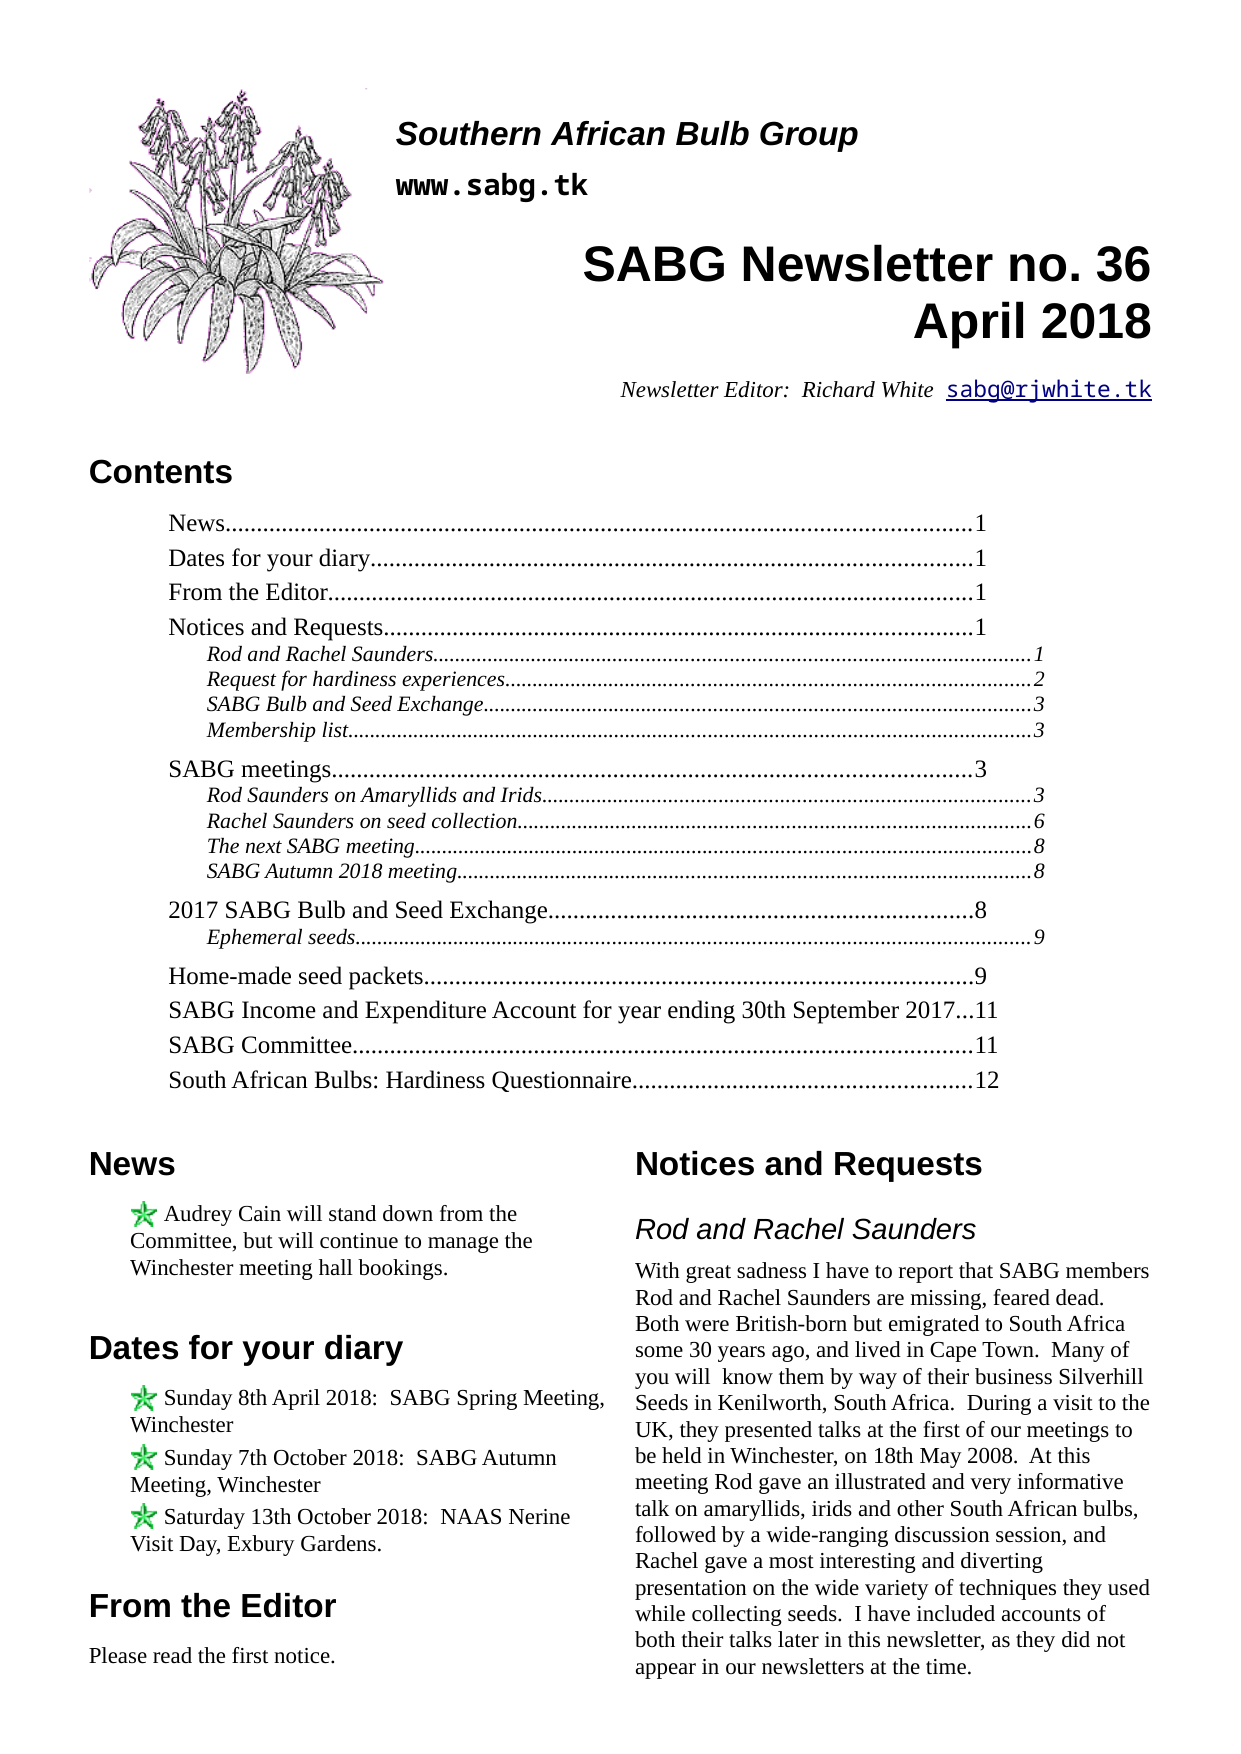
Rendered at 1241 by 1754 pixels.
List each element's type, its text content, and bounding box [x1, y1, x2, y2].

text Membership list 3 [207, 717, 1093, 742]
text Home-made seed packets 9 [118, 961, 1033, 990]
text Newsletter Editor: Richard White sabg@rjwhite.tk [88, 373, 1152, 404]
text Request for hardiness experiences 2 [207, 666, 1093, 691]
text SABG Committee 11 [118, 1030, 1033, 1059]
text Rod and Rachel Saunders 1 [207, 641, 1093, 666]
subtitle Dates for your diary [88, 1328, 605, 1366]
text Notices and Requests 1 [118, 612, 1033, 641]
picture [89, 88, 384, 374]
text South African Bulbs: Hardiness Questionnaire 12 [118, 1065, 1033, 1094]
subtitle Notices and Requests [635, 1144, 1152, 1183]
subtitle Rod and Rachel Saunders [635, 1212, 1152, 1246]
text From the Editor 1 [118, 577, 1033, 606]
text SABG Bulb and Seed Exchange 3 [207, 691, 1093, 717]
title SABG Newsletter no. 36 April 2018 [384, 234, 1152, 349]
picture [131, 1503, 157, 1529]
list Sunday 8th April 2018: SABG Spring Meeting, Winchester [130, 1384, 605, 1438]
subtitle Southern African Bulb Group [384, 113, 1152, 152]
text SABG meetings 3 [118, 754, 1033, 782]
text Rachel Saunders on seed collection 6 [207, 808, 1093, 833]
text www.sabg.tk [384, 164, 1152, 204]
text SABG Income and Expenditure Account for year ending 30th September 2017 11 [118, 996, 1033, 1024]
text News 1 [118, 508, 1033, 537]
text The next SABG meeting 8 [207, 833, 1093, 858]
list Sunday 7th October 2018: SABG Autumn Meeting, Winchester [130, 1443, 605, 1497]
subtitle Contents [88, 452, 1093, 490]
text 2017 SABG Bulb and Seed Exchange 8 [118, 895, 1033, 924]
subtitle From the Editor [88, 1586, 605, 1624]
text SABG Autumn 2018 meeting 8 [207, 858, 1093, 883]
text Dates for your diary 1 [118, 543, 1033, 572]
picture [131, 1201, 157, 1227]
picture [131, 1444, 157, 1470]
picture [131, 1385, 157, 1411]
list Saturday 13th October 2018: NAAS Nerine Visit Day, Exbury Gardens. [130, 1503, 605, 1556]
text Rod Saunders on Amaryllids and Irids 3 [207, 782, 1093, 808]
list Audrey Cain will stand down from the Committee, but will continue to manage the Winchester meeting hall bookings. [130, 1200, 605, 1280]
text Ephemeral seeds 9 [207, 924, 1093, 949]
text With great sadness I have to report that SABG members Rod and Rachel Saunders are missing, feared dead. Both were British-born but emigrated to South Africa some 30 years ago, and lived in Cape Town. Many of you will know them by way of their business Silverhill Seeds in Kenilworth, South Africa. During a visit to the UK, they presented talks at the first of our meetings to be held in Winchester, on 18th May 2008. At this meeting Rod gave an illustrated and very informative talk on amaryllids, irids and other South African bulbs, followed by a wide-ranging discussion session, and Rachel gave a most interesting and diverting presentation on the wide variety of techniques they used while collecting seeds. I have included accounts of both their talks later in this newsletter, as they did not appear in our newsletters at the time. [635, 1257, 1152, 1679]
subtitle News [88, 1144, 605, 1183]
text Please read the first notice. [88, 1642, 605, 1668]
